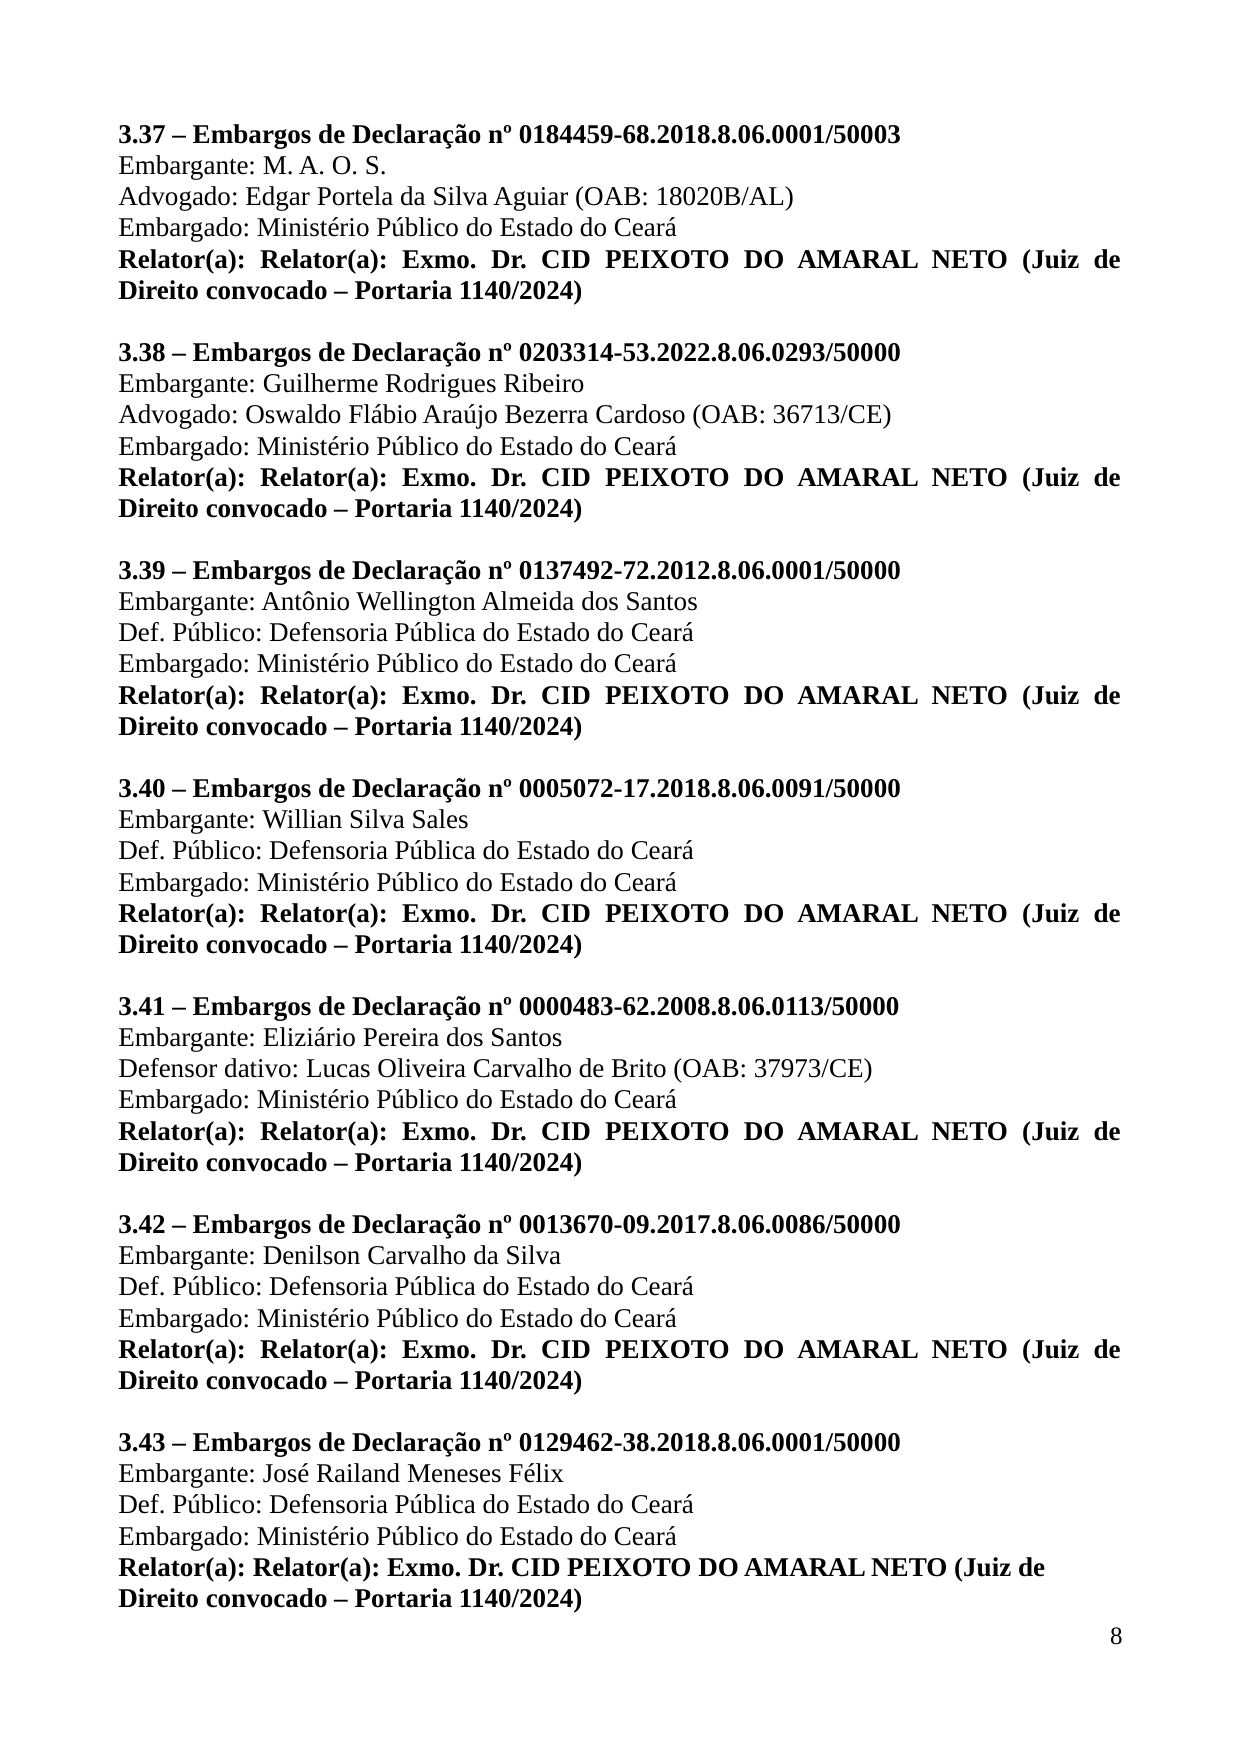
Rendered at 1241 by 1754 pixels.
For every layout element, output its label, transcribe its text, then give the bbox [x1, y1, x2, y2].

text Embargante: Willian Silva Sales [118, 803, 1122, 834]
text Embargante: M. A. O. S. [118, 149, 1122, 180]
text Embargado: Ministério Público do Estado do Ceará [118, 648, 1122, 679]
text Def. Público: Defensoria Pública do Estado do Ceará [118, 1271, 1122, 1302]
text Embargado: Ministério Público do Estado do Ceará [118, 1302, 1122, 1333]
text 3.37 – Embargos de Declaração nº 0184459-68.2018.8.06.0001/50003 [118, 118, 1122, 149]
text Embargado: Ministério Público do Estado do Ceará [118, 1084, 1122, 1115]
text Embargado: Ministério Público do Estado do Ceará [118, 429, 1122, 461]
text Relator(a): Relator(a): Exmo. Dr. CID PEIXOTO DO AMARAL NETO (Juiz de Direito convocado – Portaria 1140/2024) [118, 1333, 1122, 1395]
text Relator(a): Relator(a): Exmo. Dr. CID PEIXOTO DO AMARAL NETO (Juiz de Direito convocado – Portaria 1140/2024) [118, 679, 1122, 741]
text Embargante: Guilherme Rodrigues Ribeiro [118, 367, 1122, 398]
text 3.42 – Embargos de Declaração nº 0013670-09.2017.8.06.0086/50000 [118, 1208, 1122, 1239]
text Embargado: Ministério Público do Estado do Ceará [118, 212, 1122, 243]
text Embargante: Eliziário Pereira dos Santos [118, 1021, 1122, 1052]
text Relator(a): Relator(a): Exmo. Dr. CID PEIXOTO DO AMARAL NETO (Juiz de Direito convocado – Portaria 1140/2024) [118, 1115, 1122, 1177]
text Embargante: Antônio Wellington Almeida dos Santos [118, 585, 1122, 616]
text Relator(a): Relator(a): Exmo. Dr. CID PEIXOTO DO AMARAL NETO (Juiz de Direito convocado – Portaria 1140/2024) [118, 1551, 1122, 1613]
text Advogado: Edgar Portela da Silva Aguiar (OAB: 18020B/AL) [118, 180, 1122, 212]
text Relator(a): Relator(a): Exmo. Dr. CID PEIXOTO DO AMARAL NETO (Juiz de Direito convocado – Portaria 1140/2024) [118, 243, 1122, 305]
text 3.40 – Embargos de Declaração nº 0005072-17.2018.8.06.0091/50000 [118, 772, 1122, 803]
text Embargado: Ministério Público do Estado do Ceará [118, 1520, 1122, 1551]
text Def. Público: Defensoria Pública do Estado do Ceará [118, 834, 1122, 866]
text 3.41 – Embargos de Declaração nº 0000483-62.2008.8.06.0113/50000 [118, 990, 1122, 1021]
text Embargante: José Railand Meneses Félix [118, 1457, 1122, 1488]
text Defensor dativo: Lucas Oliveira Carvalho de Brito (OAB: 37973/CE) [118, 1052, 1122, 1084]
text Relator(a): Relator(a): Exmo. Dr. CID PEIXOTO DO AMARAL NETO (Juiz de Direito convocado – Portaria 1140/2024) [118, 897, 1122, 959]
text 3.39 – Embargos de Declaração nº 0137492-72.2012.8.06.0001/50000 [118, 554, 1122, 585]
text Advogado: Oswaldo Flábio Araújo Bezerra Cardoso (OAB: 36713/CE) [118, 398, 1122, 429]
text Relator(a): Relator(a): Exmo. Dr. CID PEIXOTO DO AMARAL NETO (Juiz de Direito convocado – Portaria 1140/2024) [118, 461, 1122, 523]
text 3.38 – Embargos de Declaração nº 0203314-53.2022.8.06.0293/50000 [118, 336, 1122, 367]
text Def. Público: Defensoria Pública do Estado do Ceará [118, 616, 1122, 648]
text Embargante: Denilson Carvalho da Silva [118, 1239, 1122, 1271]
text Embargado: Ministério Público do Estado do Ceará [118, 866, 1122, 897]
text Def. Público: Defensoria Pública do Estado do Ceará [118, 1488, 1122, 1520]
text 3.43 – Embargos de Declaração nº 0129462-38.2018.8.06.0001/50000 [118, 1426, 1122, 1457]
